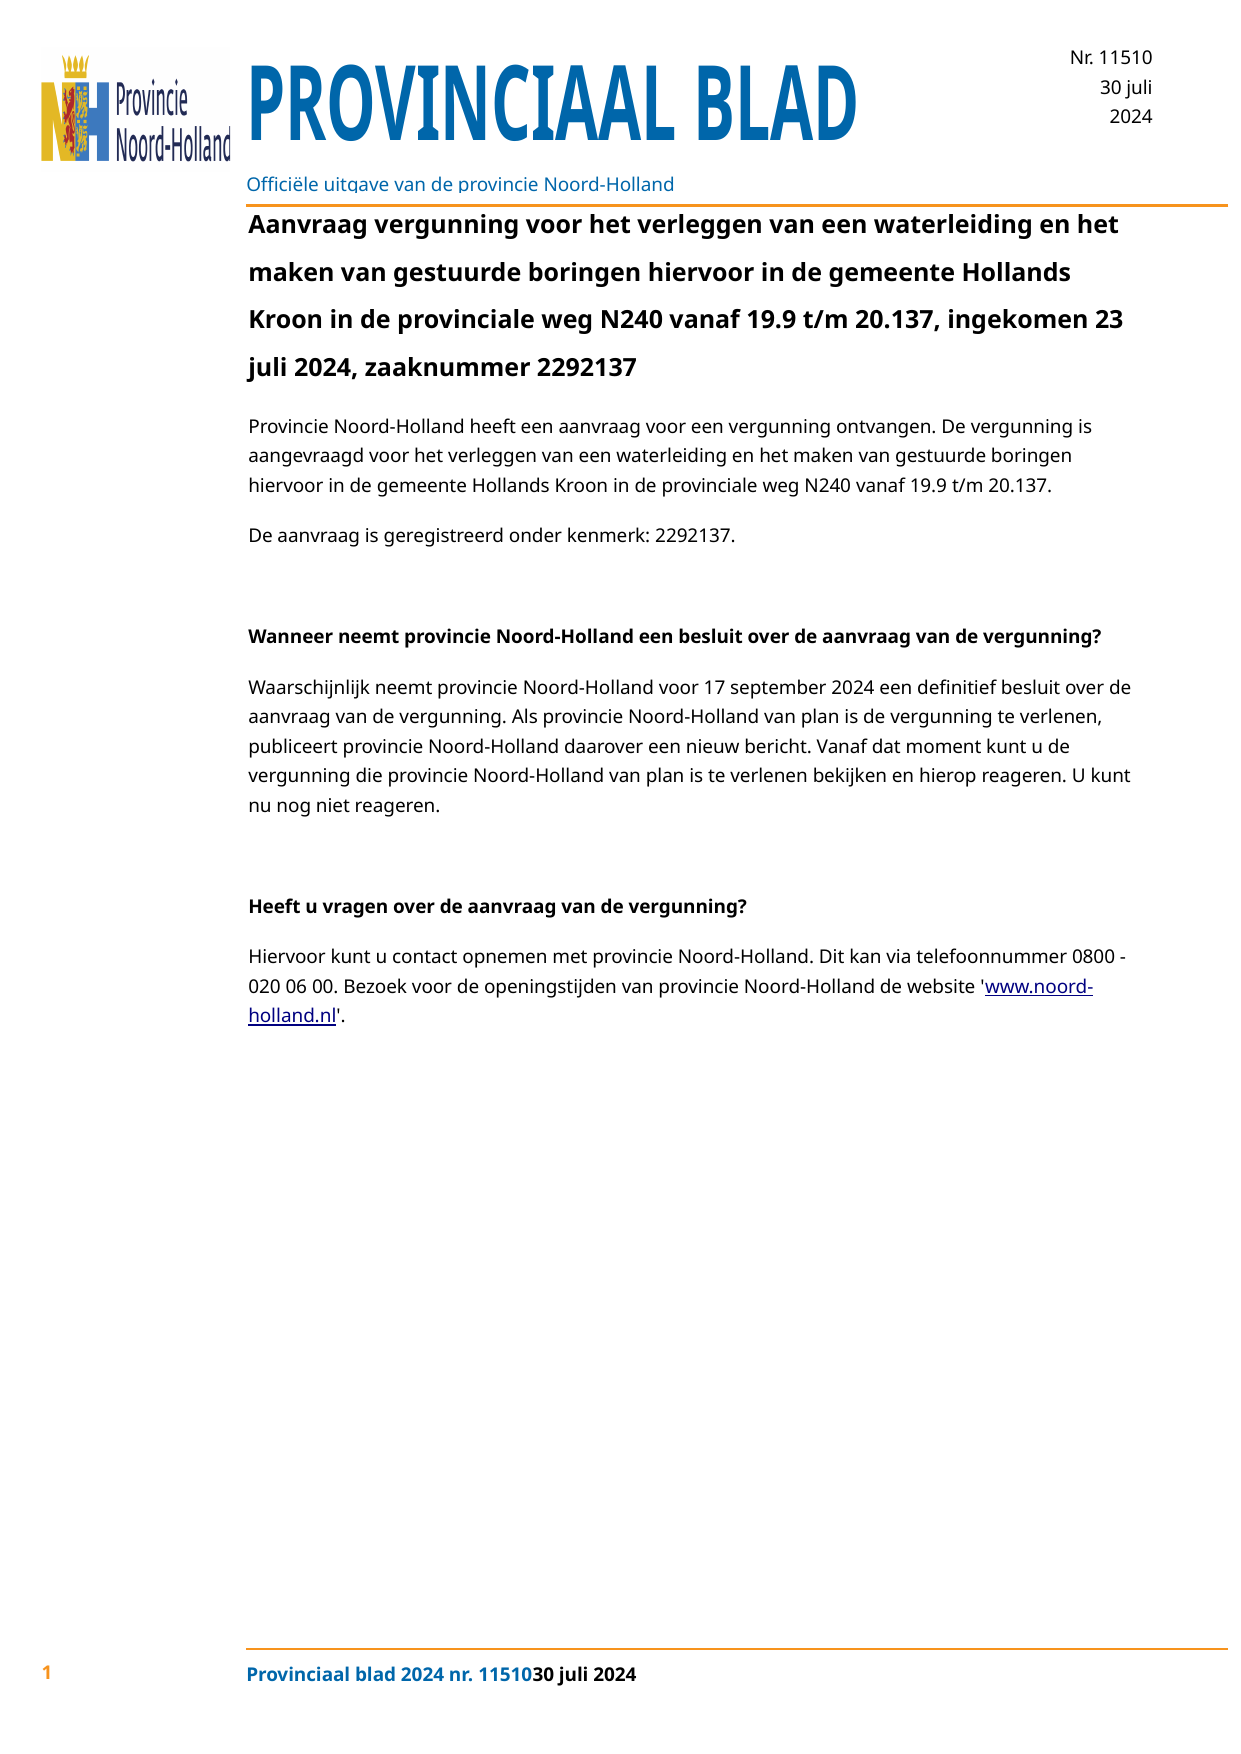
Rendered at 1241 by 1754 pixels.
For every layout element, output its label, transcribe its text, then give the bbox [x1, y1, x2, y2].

text De aanvraag is geregistreerd onder kenmerk: 2292137. [248, 523, 1152, 548]
text Heeft u vragen over de aanvraag van de vergunning? [248, 893, 1152, 919]
text Aanvraag vergunning voor het verleggen van een waterleiding en het maken van gestuurde boringen hiervoor in de gemeente Hollands Kroon in de provinciale weg N240 vanaf 19.9 t/m 20.137, ingekomen 23 juli 2024, zaaknummer 2292137 [248, 207, 1152, 384]
picture [41, 47, 231, 172]
text Waarschijnlijk neemt provincie Noord-Holland voor 17 september 2024 een definitief besluit over de aanvraag van de vergunning. Als provincie Noord-Holland van plan is de vergunning te verlenen, publiceert provincie Noord-Holland daarover een nieuw bericht. Vanaf dat moment kunt u de vergunning die provincie Noord-Holland van plan is te verlenen bekijken en hierop reageren. U kunt nu nog niet reageren. [248, 674, 1152, 818]
text Provincie Noord-Holland heeft een aanvraag voor een vergunning ontvangen. De vergunning is aangevraagd voor het verleggen van een waterleiding en het maken van gestuurde boringen hiervoor in de gemeente Hollands Kroon in de provinciale weg N240 vanaf 19.9 t/m 20.137. [248, 413, 1152, 498]
text Hiervoor kunt u contact opnemen met provincie Noord-Holland. Dit kan via telefoonnummer 0800 - 020 06 00. Bezoek voor de openingstijden van provincie Noord-Holland de website 'www.noord-holland.nl'. [248, 943, 1152, 1028]
text Wanneer neemt provincie Noord-Holland een besluit over de aanvraag van de vergunning? [248, 623, 1152, 649]
